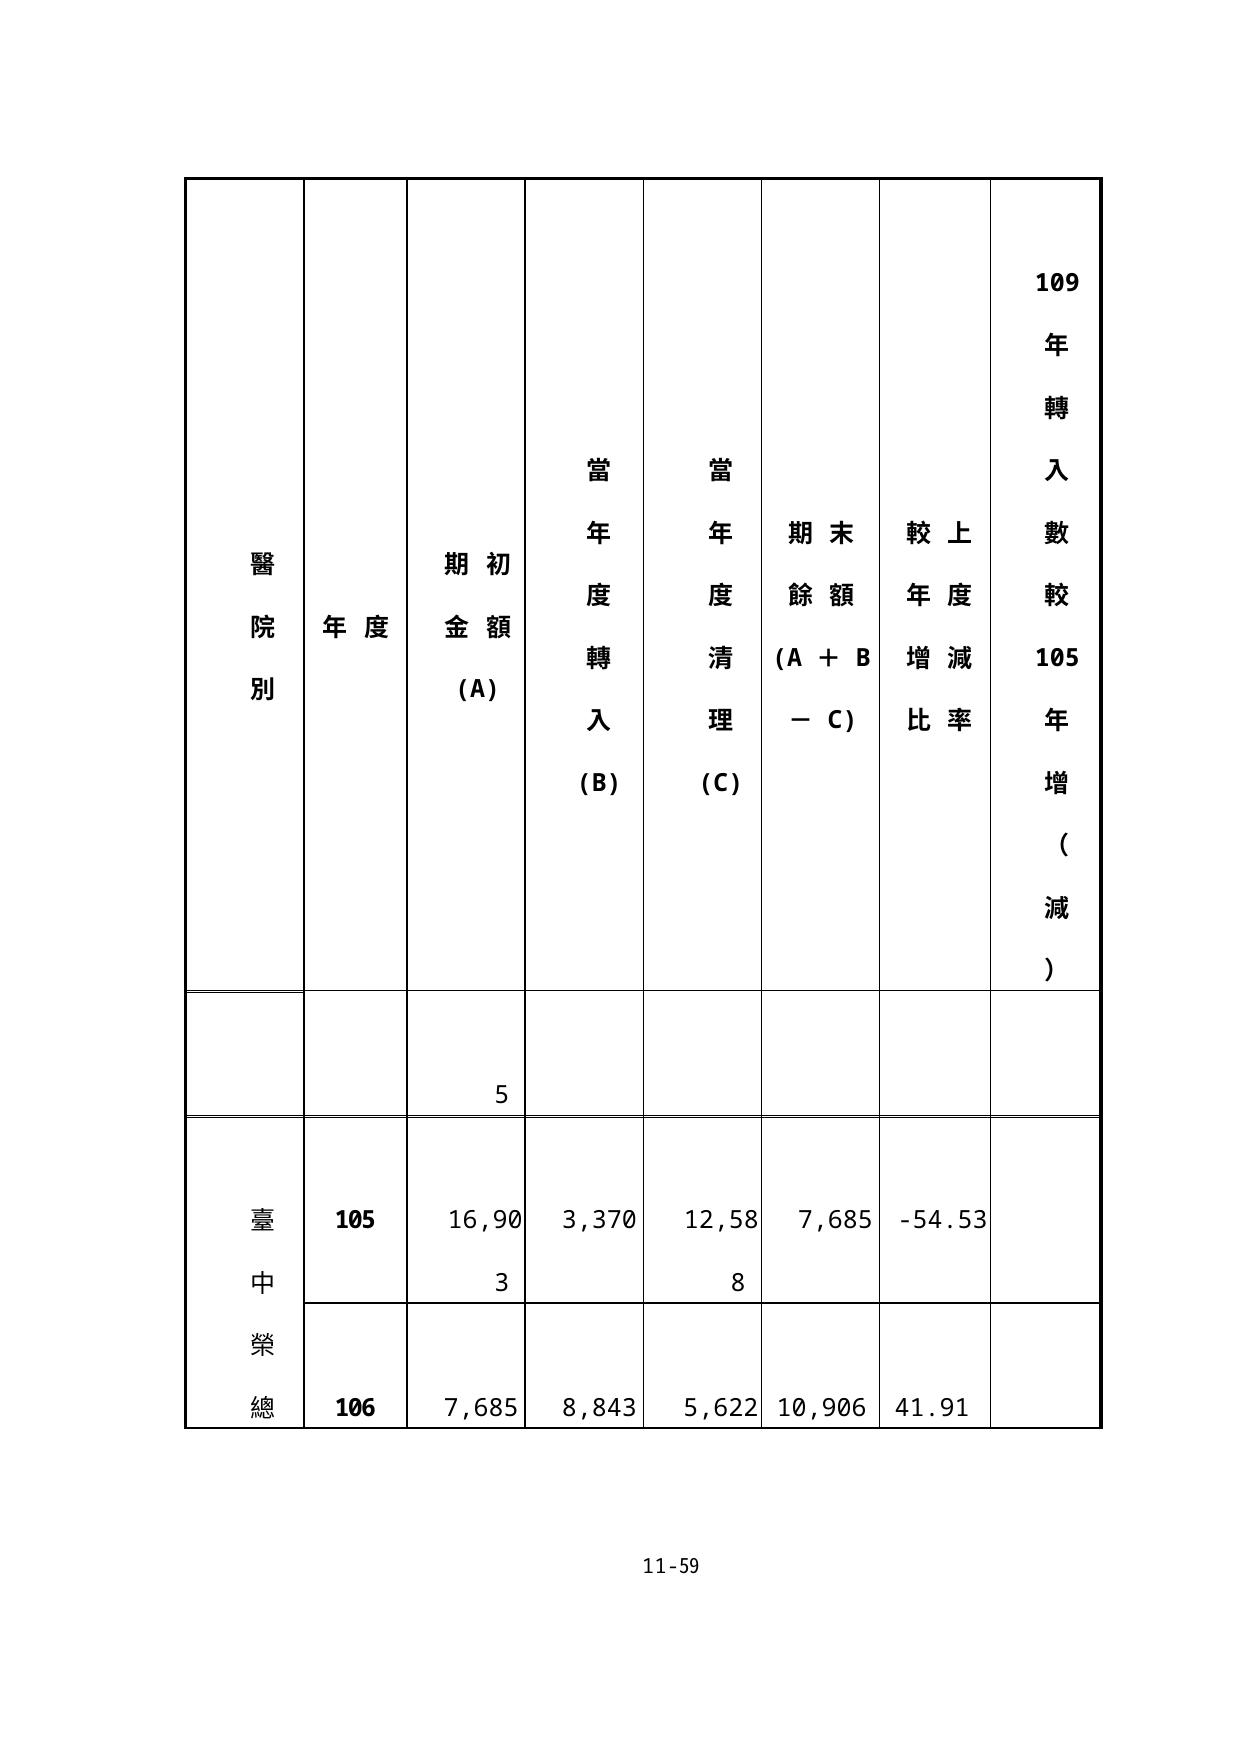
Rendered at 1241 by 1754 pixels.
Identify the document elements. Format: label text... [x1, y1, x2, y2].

table_cell [762, 991, 879, 1115]
table_cell 3,370 [526, 1118, 643, 1302]
table_cell 10,906 [762, 1304, 879, 1427]
table_cell [991, 1304, 1099, 1427]
table_cell [880, 991, 990, 1115]
table_cell -54.53 [880, 1118, 990, 1302]
table_cell 5,622 [644, 1304, 761, 1427]
table_cell 105 [305, 1118, 406, 1302]
table_cell 臺中榮總本院 [187, 993, 303, 1115]
table_header 醫院別 [187, 180, 303, 990]
table_cell 7,685 [762, 1118, 879, 1302]
table_cell 106 [305, 1304, 406, 1427]
table_header 較上年度增減比率 [880, 180, 990, 990]
table_cell 8,843 [526, 1304, 643, 1427]
table_header 當年度清理(C) [644, 180, 761, 990]
table_cell [526, 991, 643, 1115]
table_cell 12,588 [644, 1118, 761, 1302]
table_cell [991, 1118, 1099, 1302]
table_cell [644, 991, 761, 1115]
table_header 期末餘額 (A＋B－C) [762, 180, 879, 990]
table_header 期初金額(A) [408, 180, 524, 990]
table_cell 臺中榮總嘉義及灣橋分院 [187, 1118, 303, 1427]
table_cell 7,685 [408, 1304, 524, 1427]
table_header 年度 [305, 180, 406, 990]
table_header 當年度轉入(B) [526, 180, 643, 990]
table_cell 41.91 [880, 1304, 990, 1427]
table_header 109年轉入數較105年增（減） [991, 180, 1099, 990]
table_cell 16,903 [408, 1118, 524, 1302]
table_cell [991, 991, 1099, 1115]
table_cell 5 [408, 991, 524, 1115]
table_cell [305, 991, 406, 1115]
